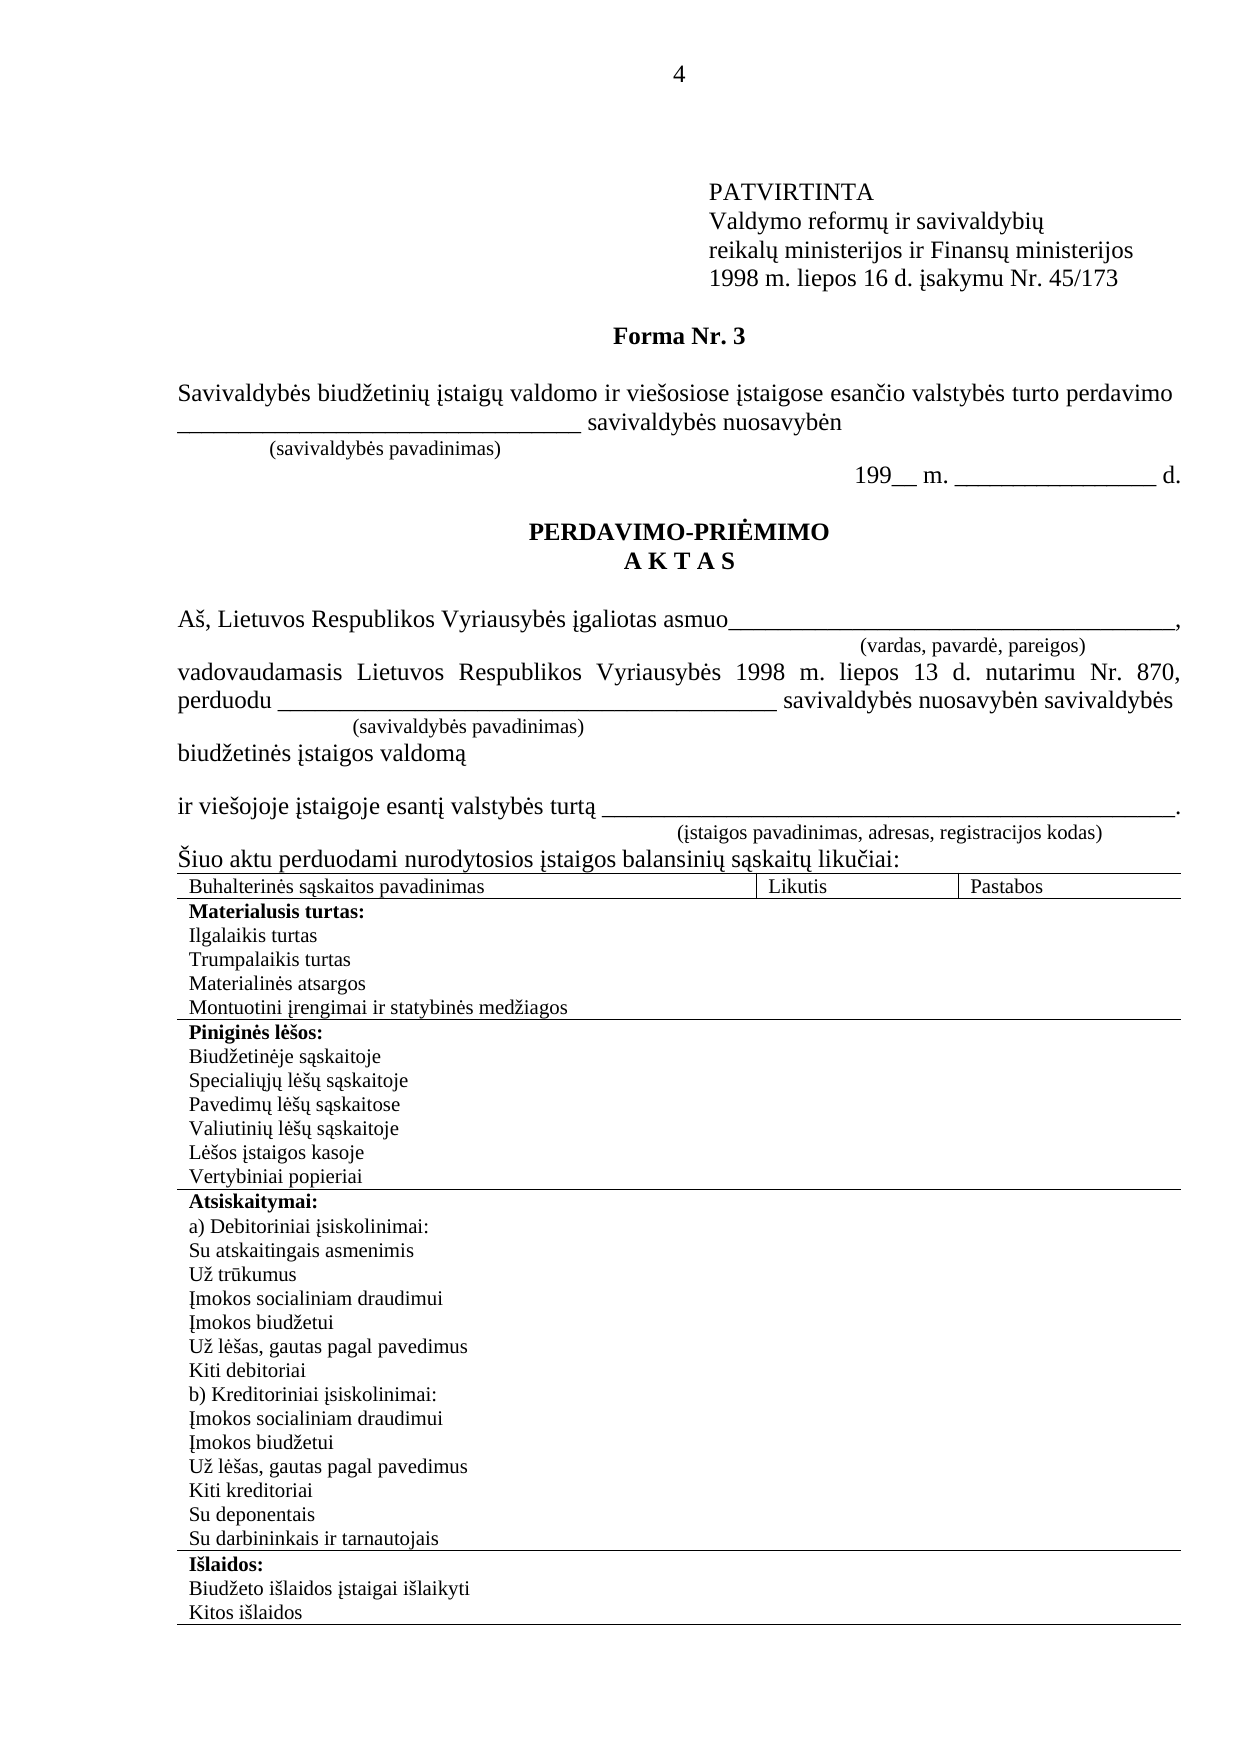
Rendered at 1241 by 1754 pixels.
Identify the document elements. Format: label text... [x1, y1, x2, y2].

table_cell [757, 1358, 959, 1382]
table_cell Materialusis turtas: [177, 899, 757, 923]
table_cell [757, 1116, 959, 1140]
table_cell [757, 947, 959, 971]
table_cell [757, 1600, 959, 1624]
table_cell Ilgalaikis turtas [177, 923, 757, 947]
table_cell Įmokos socialiniam draudimui [177, 1286, 757, 1310]
text biudžetinės įstaigos valdomą [177, 738, 1181, 767]
table_cell [959, 971, 1181, 995]
table_cell Piniginės lėšos: [177, 1020, 757, 1044]
table_cell [757, 1020, 959, 1044]
text Šiuo aktu perduodami nurodytosios įstaigos balansinių sąskaitų likučiai: [177, 844, 1181, 872]
table_cell [959, 1044, 1181, 1068]
table_cell [757, 1454, 959, 1478]
table_cell Biudžetinėje sąskaitoje [177, 1044, 757, 1068]
table_cell Atsiskaitymai: [177, 1190, 757, 1213]
table_cell [959, 899, 1181, 923]
table_cell [757, 1551, 959, 1576]
table_cell Montuotini įrengimai ir statybinės medžiagos [177, 995, 757, 1019]
table_cell [959, 923, 1181, 947]
table_cell Trumpalaikis turtas [177, 947, 757, 971]
table_cell [959, 947, 1181, 971]
table_cell [959, 1358, 1181, 1382]
table_cell [757, 1334, 959, 1358]
table_cell [757, 1406, 959, 1430]
table_cell Valiutinių lėšų sąskaitoje [177, 1116, 757, 1140]
table_cell [757, 995, 959, 1019]
table_cell a) Debitoriniai įsiskolinimai: [177, 1214, 757, 1238]
table_cell Kiti kreditoriai [177, 1478, 757, 1502]
table_cell [757, 1526, 959, 1550]
table_cell [959, 1238, 1181, 1262]
table_cell Už lėšas, gautas pagal pavedimus [177, 1454, 757, 1478]
table_cell [959, 1116, 1181, 1140]
table_cell [959, 1526, 1181, 1550]
table_cell Specialiųjų lėšų sąskaitoje [177, 1068, 757, 1092]
table_cell Su atskaitingais asmenimis [177, 1238, 757, 1262]
table_cell [757, 923, 959, 947]
table_cell [959, 1190, 1181, 1213]
table_cell [959, 1502, 1181, 1526]
text ir viešojoje įstaigoje esantį valstybės turtą . [177, 791, 1181, 820]
table_cell Už trūkumus [177, 1262, 757, 1286]
table_cell [757, 971, 959, 995]
text Aš, Lietuvos Respublikos Vyriausybės įgaliotas asmuo , [177, 604, 1181, 632]
table_cell [959, 1068, 1181, 1092]
text vadovaudamasis Lietuvos Respublikos Vyriausybės 1998 m. liepos 13 d. nutarimu Nr. 870, perduodu savivaldybės nuosavybėn savivaldybės [177, 657, 1181, 714]
table_cell b) Kreditoriniai įsiskolinimai: [177, 1382, 757, 1406]
table_cell [757, 1430, 959, 1454]
table_cell [959, 1576, 1181, 1599]
table_cell Vertybiniai popieriai [177, 1164, 757, 1188]
table_cell [757, 899, 959, 923]
table_cell Kiti debitoriai [177, 1358, 757, 1382]
table_cell [757, 1092, 959, 1116]
table_cell Materialinės atsargos [177, 971, 757, 995]
table_cell Už lėšas, gautas pagal pavedimus [177, 1334, 757, 1358]
table_cell Kitos išlaidos [177, 1600, 757, 1624]
table_cell Išlaidos: [177, 1551, 757, 1576]
table_cell [959, 1478, 1181, 1502]
table_cell [757, 1214, 959, 1238]
text 1998 m. liepos 16 d. įsakymu Nr. 45/173 [177, 263, 1181, 292]
table_cell [757, 1576, 959, 1599]
table_cell [959, 1310, 1181, 1334]
table_cell [959, 1406, 1181, 1430]
text (įstaigos pavadinimas, adresas, registracijos kodas) [177, 820, 1181, 844]
table_cell [757, 1310, 959, 1334]
table_header Pastabos [959, 874, 1181, 898]
table_cell [757, 1068, 959, 1092]
table_cell Įmokos biudžetui [177, 1310, 757, 1334]
table_cell [757, 1164, 959, 1188]
table_cell [959, 1140, 1181, 1164]
table_cell Įmokos socialiniam draudimui [177, 1406, 757, 1430]
table_cell [959, 1430, 1181, 1454]
table_cell [757, 1478, 959, 1502]
text (savivaldybės pavadinimas) [177, 714, 1181, 738]
table_cell [959, 1020, 1181, 1044]
table_cell Su deponentais [177, 1502, 757, 1526]
table_cell [757, 1502, 959, 1526]
table_cell [757, 1382, 959, 1406]
table_cell [959, 1214, 1181, 1238]
table_cell Lėšos įstaigos kasoje [177, 1140, 757, 1164]
table_cell [959, 1262, 1181, 1286]
table_cell [959, 995, 1181, 1019]
table_header Likutis [757, 874, 958, 898]
text 199__ m. ___ d. [177, 460, 1181, 489]
table_cell [959, 1551, 1181, 1576]
text Savivaldybės biudžetinių įstaigų valdomo ir viešosiose įstaigose esančio valstybės turto perdavimo savivaldybės nuosavybėn [177, 378, 1181, 436]
table_cell [757, 1140, 959, 1164]
table_cell [757, 1190, 959, 1213]
table_header Buhalterinės sąskaitos pavadinimas [177, 874, 756, 898]
text (vardas, pavardė, pareigos) [177, 632, 1181, 657]
table_cell Įmokos biudžetui [177, 1430, 757, 1454]
table_cell Su darbininkais ir tarnautojais [177, 1526, 757, 1550]
text A K T A S [177, 546, 1181, 575]
table_cell Biudžeto išlaidos įstaigai išlaikyti [177, 1576, 757, 1599]
text Forma Nr. 3 [177, 321, 1181, 350]
table_cell [959, 1334, 1181, 1358]
table_cell [757, 1262, 959, 1286]
text Valdymo reformų ir savivaldybių [177, 206, 1181, 235]
table_cell [959, 1454, 1181, 1478]
table_cell Pavedimų lėšų sąskaitose [177, 1092, 757, 1116]
table_cell [959, 1286, 1181, 1310]
text reikalų ministerijos ir Finansų ministerijos [177, 235, 1181, 263]
table_cell [757, 1286, 959, 1310]
text PERDAVIMO-PRIĖMIMO [177, 517, 1181, 546]
text (savivaldybės pavadinimas) [177, 436, 1181, 460]
table_cell [959, 1382, 1181, 1406]
text PATVIRTINTA [177, 177, 1181, 206]
table_cell [959, 1600, 1181, 1624]
table_cell [959, 1092, 1181, 1116]
table_cell [757, 1238, 959, 1262]
table_cell [757, 1044, 959, 1068]
table_cell [959, 1164, 1181, 1188]
